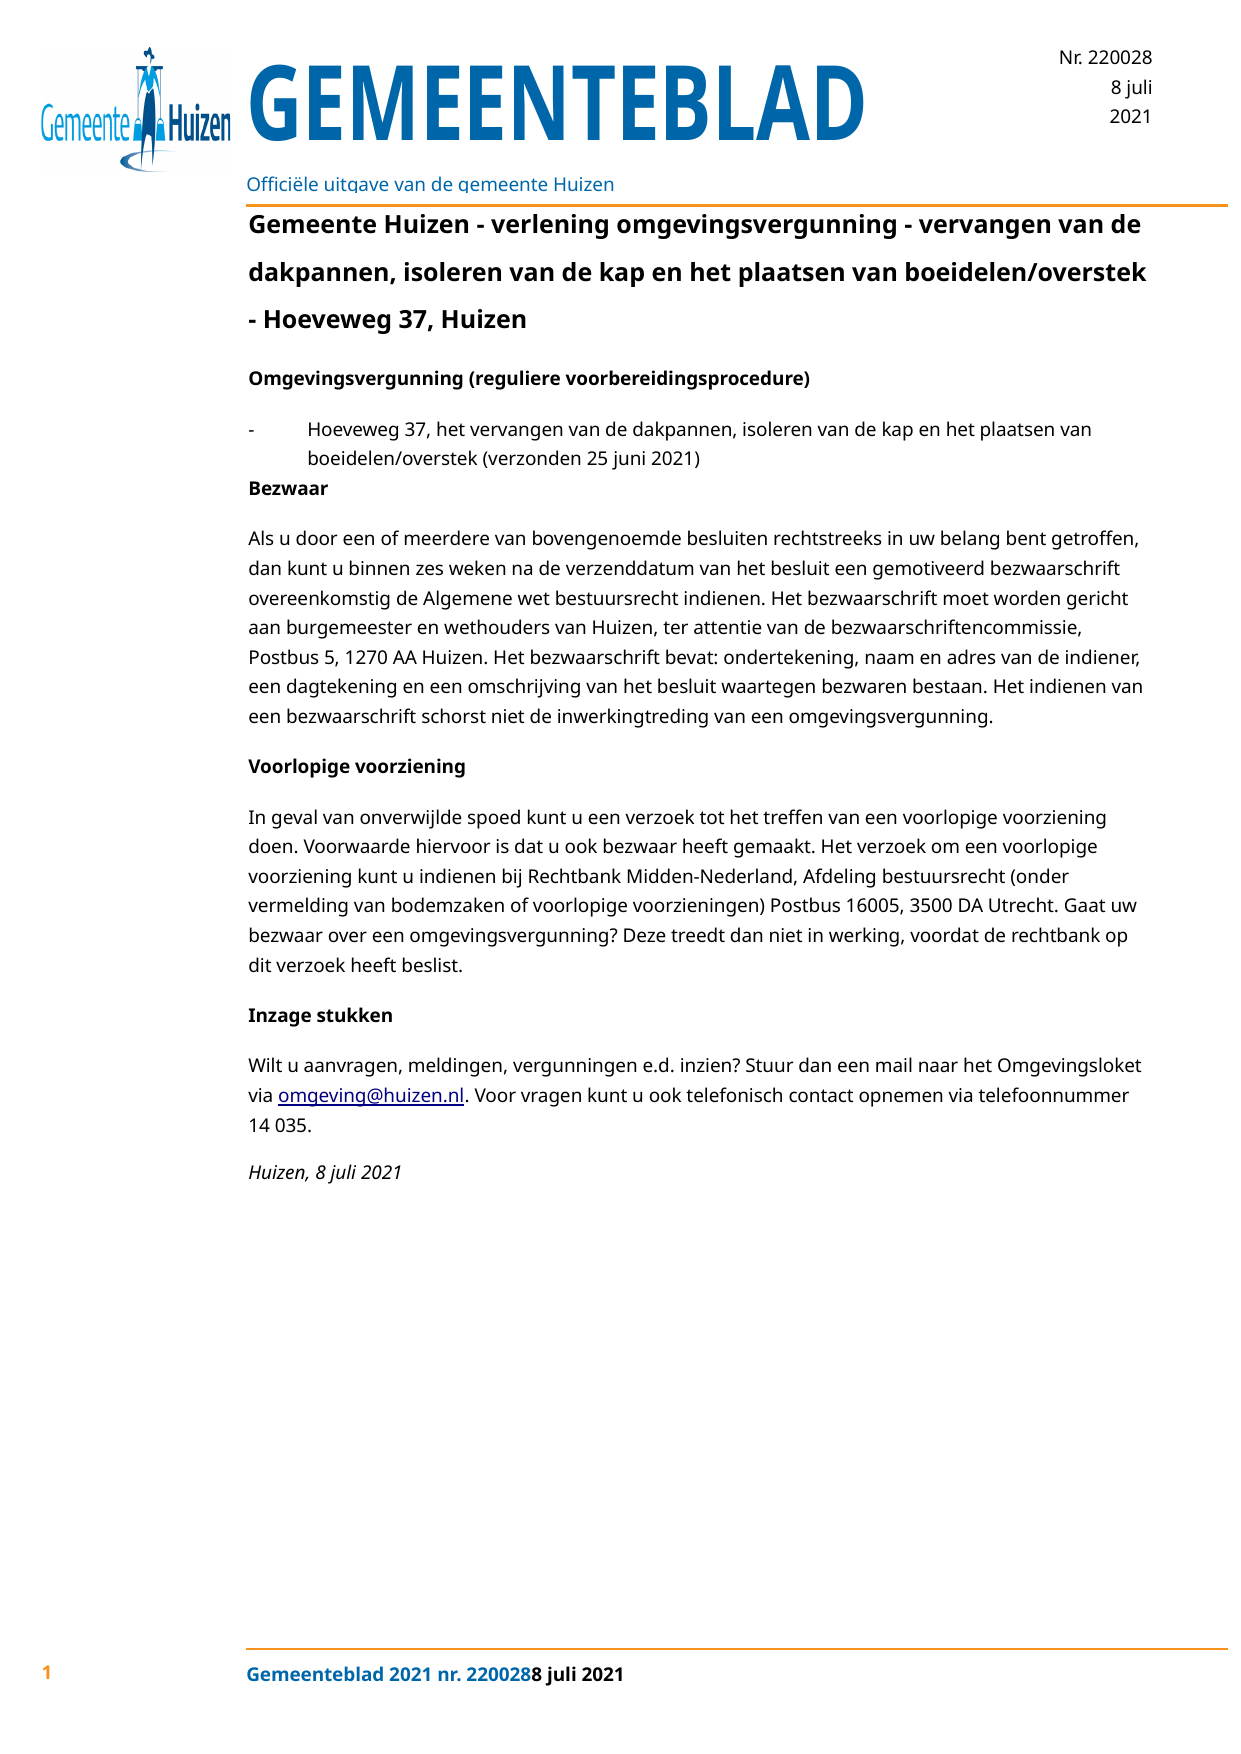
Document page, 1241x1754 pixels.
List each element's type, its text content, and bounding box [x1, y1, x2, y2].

text Inzage stukken [248, 1002, 1152, 1028]
text Huizen, 8 juli 2021 [248, 1159, 1152, 1185]
text In geval van onverwijlde spoed kunt u een verzoek tot het treffen van een voorlopige voorziening doen. Voorwaarde hiervoor is dat u ook bezwaar heeft gemaakt. Het verzoek om een voorlopige voorziening kunt u indienen bij Rechtbank Midden-Nederland, Afdeling bestuursrecht (onder vermelding van bodemzaken of voorlopige voorzieningen) Postbus 16005, 3500 DA Utrecht. Gaat uw bezwaar over een omgevingsvergunning? Deze treedt dan niet in werking, voordat de rechtbank op dit verzoek heeft beslist. [248, 804, 1152, 977]
text Bezwaar [248, 475, 1152, 501]
text Voorlopige voorziening [248, 753, 1152, 779]
text Als u door een of meerdere van bovengenoemde besluiten rechtstreeks in uw belang bent getroffen, dan kunt u binnen zes weken na de verzenddatum van het besluit een gemotiveerd bezwaarschrift overeenkomstig de Algemene wet bestuursrecht indienen. Het bezwaarschrift moet worden gericht aan burgemeester en wethouders van Huizen, ter attentie van de bezwaarschriftencommissie, Postbus 5, 1270 AA Huizen. Het bezwaarschrift bevat: ondertekening, naam en adres van de indiener, een dagtekening en een omschrijving van het besluit waartegen bezwaren bestaan. Het indienen van een bezwaarschrift schorst niet de inwerkingtreding van een omgevingsvergunning. [248, 526, 1152, 729]
text Omgevingsvergunning (reguliere voorbereidingsprocedure) [248, 366, 1152, 391]
text Gemeente Huizen - verlening omgevingsvergunning - vervangen van de dakpannen, isoleren van de kap en het plaatsen van boeidelen/overstek - Hoeveweg 37, Huizen [248, 207, 1152, 336]
list Hoeveweg 37, het vervangen van de dakpannen, isoleren van de kap en het plaatsen van boeidelen/overstek (verzonden 25 juni 2021) [248, 416, 1152, 471]
picture [41, 47, 231, 172]
text Wilt u aanvragen, meldingen, vergunningen e.d. inzien? Stuur dan een mail naar het Omgevingsloket via omgeving@huizen.nl. Voor vragen kunt u ook telefonisch contact opnemen via telefoonnummer 14 035. [248, 1053, 1152, 1137]
